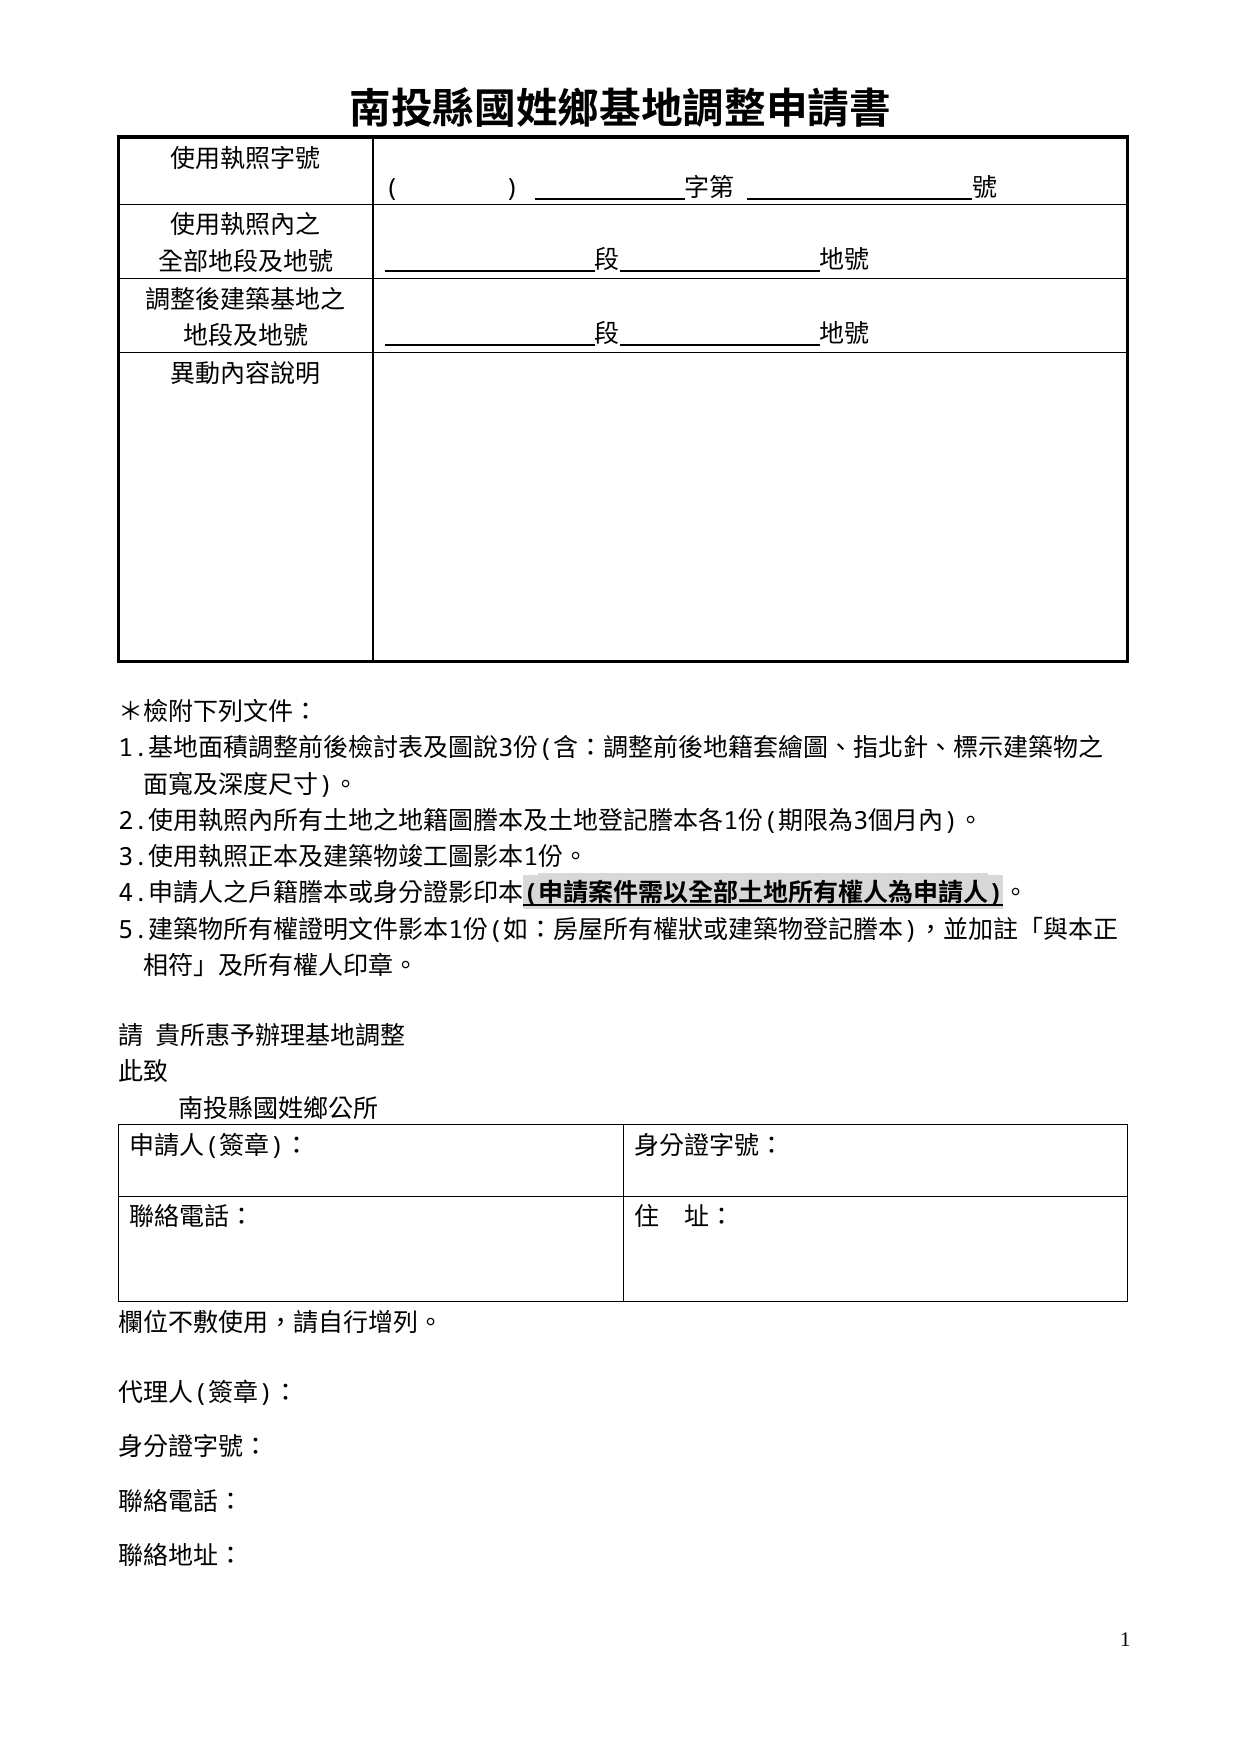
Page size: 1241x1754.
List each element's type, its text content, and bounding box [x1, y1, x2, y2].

table_cell 使用執照內之 全部地段及地號 [120, 205, 372, 277]
table_cell 住 址： [624, 1197, 1127, 1301]
table_cell 異動內容說明 [120, 353, 372, 660]
text 南投縣國姓鄉公所 [118, 1088, 1122, 1124]
table_cell 聯絡電話： [119, 1197, 623, 1301]
text 請 貴所惠予辦理基地調整 [118, 1016, 1122, 1052]
table_cell [374, 353, 1126, 660]
text 南投縣國姓鄉基地調整申請書 [118, 75, 1122, 135]
text 5.建築物所有權證明文件影本1份(如：房屋所有權狀或建築物登記謄本)，並加註「與本正相符」及所有權人印章。 [118, 909, 1122, 982]
table_header 身分證字號： [624, 1125, 1127, 1196]
table_cell 段 地號 [374, 205, 1126, 277]
table_header 使用執照字號 [120, 139, 372, 203]
text 4.申請人之戶籍謄本或身分證影印本(申請案件需以全部土地所有權人為申請人)。 [118, 873, 1122, 909]
text 代理人(簽章)： [118, 1372, 1122, 1409]
text 此致 [118, 1052, 1122, 1088]
text 欄位不敷使用，請自行增列。 [118, 1302, 1122, 1338]
table_header 申請人(簽章)： [119, 1125, 623, 1196]
text 1.基地面積調整前後檢討表及圖說3份(含：調整前後地籍套繪圖、指北針、標示建築物之面寬及深度尺寸)。 [118, 728, 1122, 800]
text ＊檢附下列文件： [118, 692, 1122, 728]
table_cell 調整後建築基地之 地段及地號 [120, 279, 372, 352]
text 3.使用執照正本及建築物竣工圖影本1份。 [118, 837, 1122, 873]
text 聯絡電話： [118, 1481, 1122, 1517]
text 聯絡地址： [118, 1536, 1122, 1572]
text 2.使用執照內所有土地之地籍圖謄本及土地登記謄本各1份(期限為3個月內)。 [118, 800, 1122, 837]
table_cell 段 地號 [374, 279, 1126, 352]
table_header ( ) 字第 號 [374, 139, 1126, 203]
text 身分證字號： [118, 1427, 1122, 1463]
